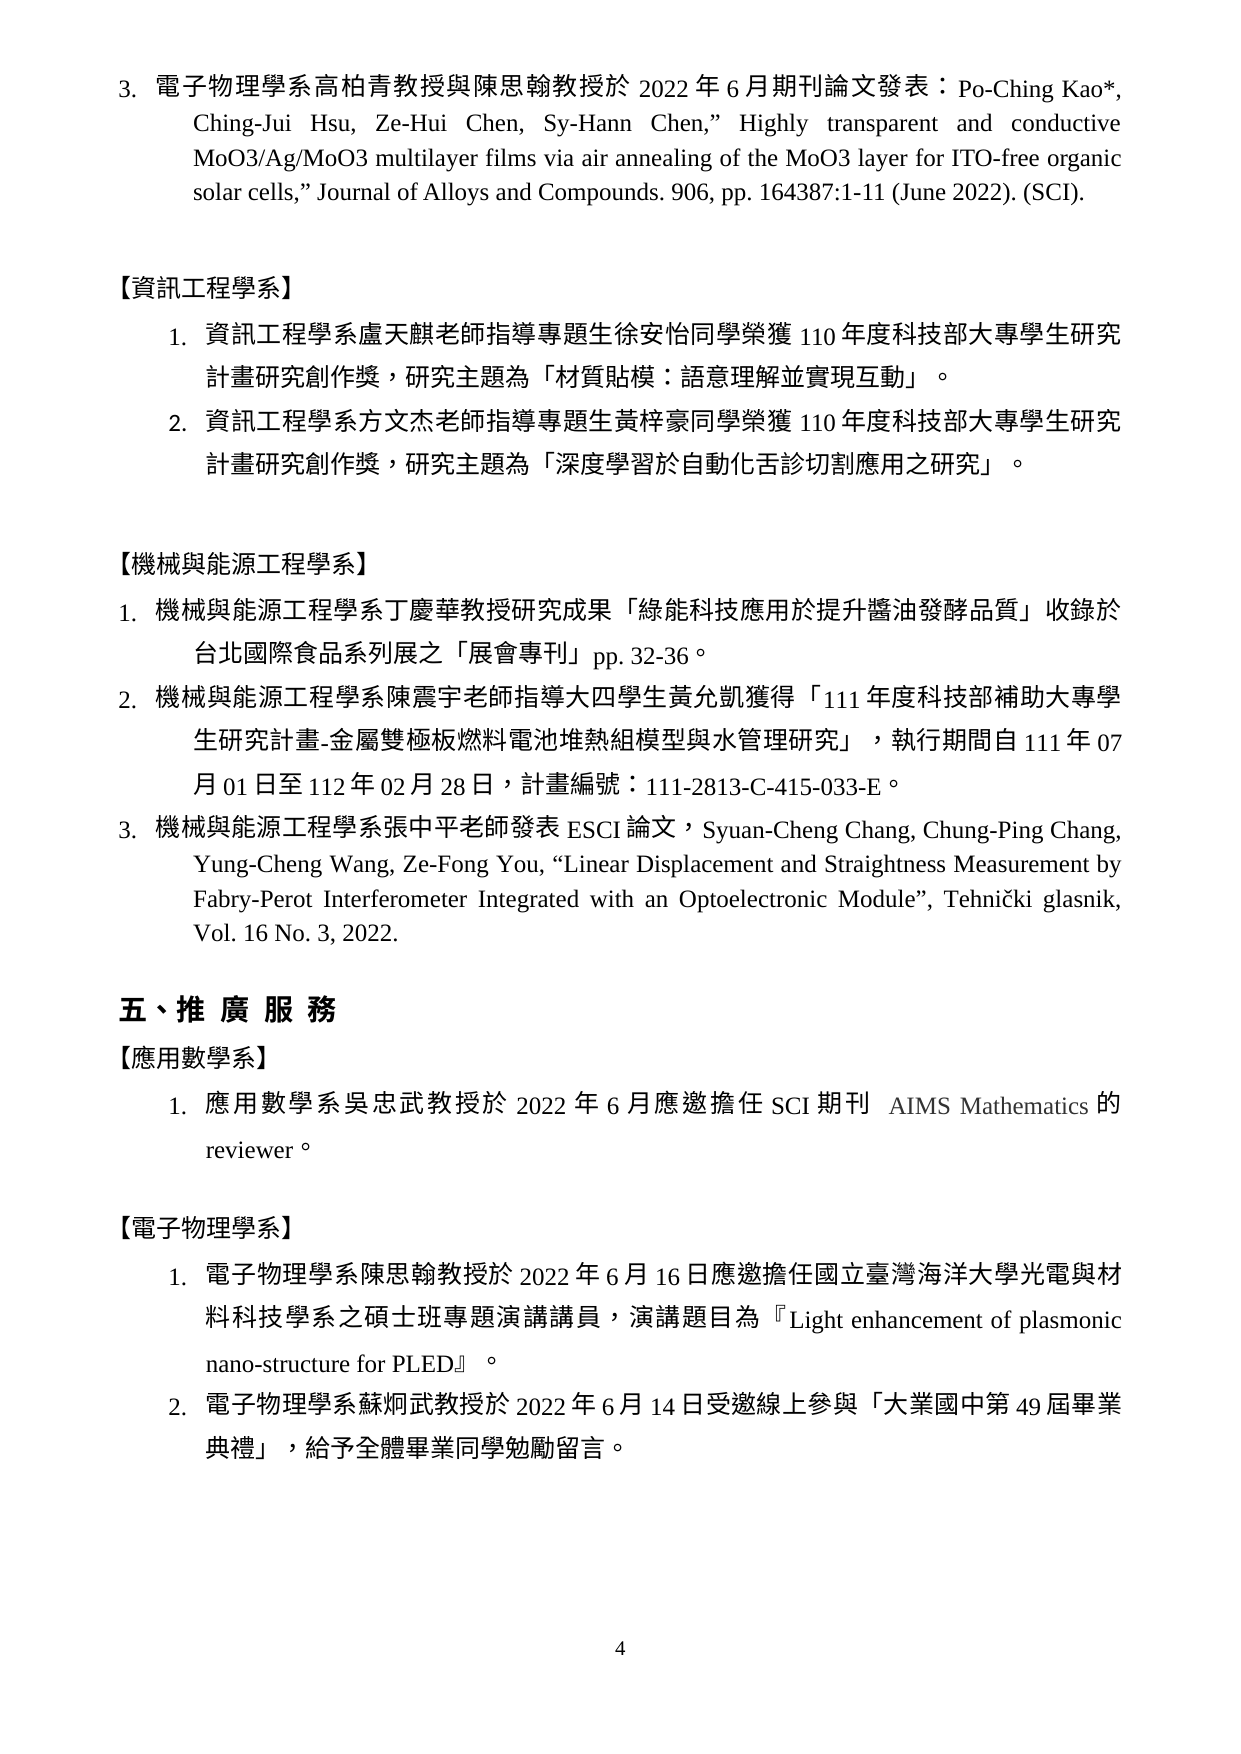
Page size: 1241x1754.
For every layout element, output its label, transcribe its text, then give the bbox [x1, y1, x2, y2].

list 資訊工程學系方文杰老師指導專題生黃梓豪同學榮獲110年度科技部大專學生研究計畫研究創作獎，研究主題為「深度學習於自動化舌診切割應用之研究」。 [168, 401, 1122, 481]
text 【機械與能源工程學系】 [106, 545, 1122, 581]
text 【應用數學系】 [106, 1038, 1122, 1074]
list 電子物理學系陳思翰教授於2022年6月16日應邀擔任國立臺灣海洋大學光電與材料科技學系之碩士班專題演講講員，演講題目為『Light enhancement of plasmonic nano-structure for PLED』。 [168, 1254, 1122, 1377]
text 【電子物理學系】 [106, 1209, 1122, 1245]
list 電子物理學系蘇炯武教授於2022年6月14日受邀線上參與「大業國中第49屆畢業典禮」，給予全體畢業同學勉勵留言。 [168, 1385, 1122, 1464]
list 機械與能源工程學系丁慶華教授研究成果「綠能科技應用於提升醬油發酵品質」收錄於台北國際食品系列展之「展會專刊」pp. 32-36。 [118, 590, 1122, 670]
text 【資訊工程學系】 [106, 268, 1122, 305]
list 應用數學系吳忠武教授於2022年6月應邀擔任SCI期刊 AIMS Mathematics的reviewer。 [168, 1084, 1122, 1163]
list 機械與能源工程學系張中平老師發表ESCI論文，Syuan-Cheng Chang, Chung-Ping Chang, Yung-Cheng Wang, Ze-Fong You, “Linear Displacement and Straightness Measurement by Fabry-Perot Interferometer Integrated with an Optoelectronic Module”, Tehnički glasnik, Vol. 16 No. 3, 2022. [118, 807, 1122, 947]
list 電子物理學系高柏青教授與陳思翰教授於2022年6月期刊論文發表：Po-Ching Kao*, Ching-Jui Hsu, Ze-Hui Chen, Sy-Hann Chen,” Highly transparent and conductive MoO3/Ag/MoO3 multilayer films via air annealing of the MoO3 layer for ITO-free organic solar cells,” Journal of Alloys and Compounds. 906, pp. 164387:1-11 (June 2022). (SCI). [118, 66, 1122, 206]
list 機械與能源工程學系陳震宇老師指導大四學生黃允凱獲得「111年度科技部補助大專學生研究計畫-金屬雙極板燃料電池堆熱組模型與水管理研究」，執行期間自111年07月01日至112年02月28日，計畫編號：111-2813-C-415-033-E。 [118, 677, 1122, 800]
text 五、推 廣 服 務 [118, 986, 1122, 1029]
list 資訊工程學系盧天麒老師指導專題生徐安怡同學榮獲110年度科技部大專學生研究計畫研究創作獎，研究主題為「材質貼模：語意理解並實現互動」。 [168, 314, 1122, 394]
